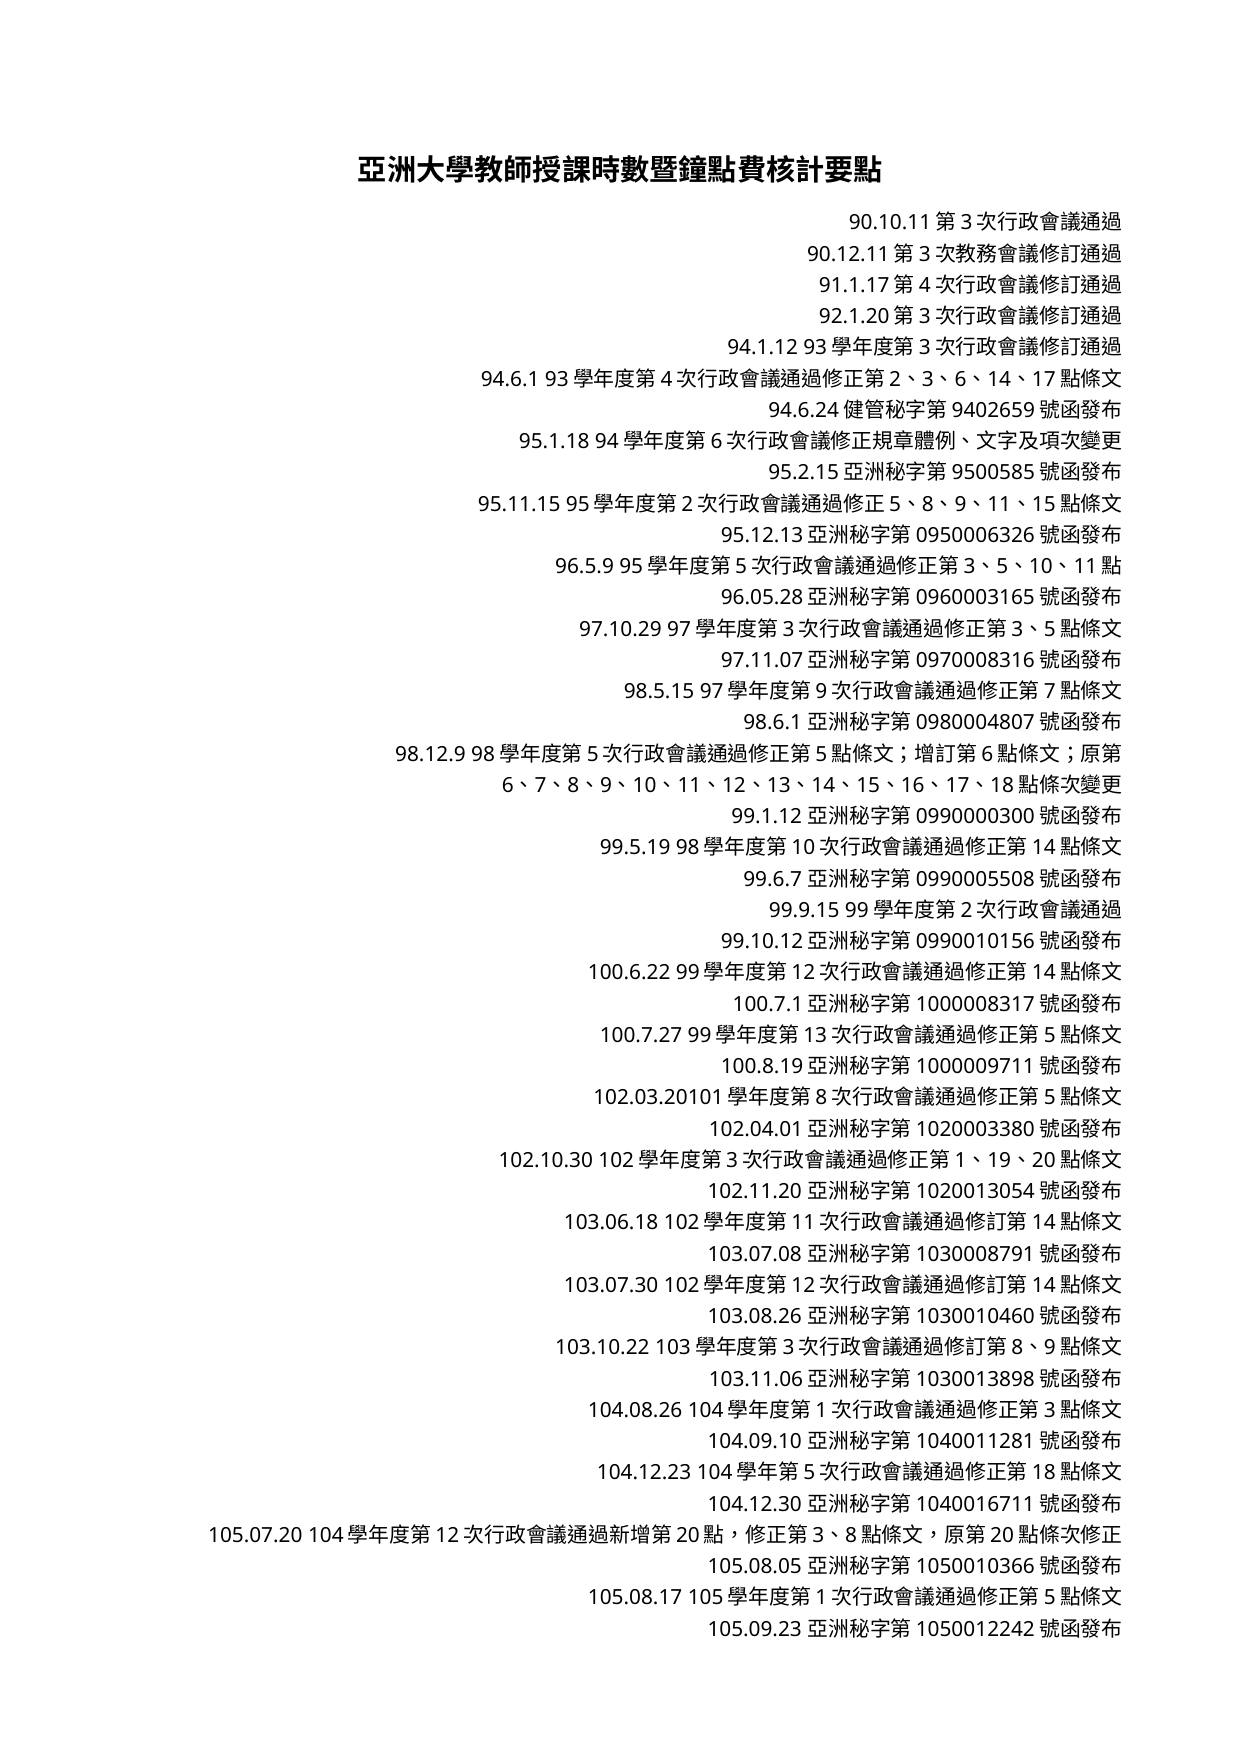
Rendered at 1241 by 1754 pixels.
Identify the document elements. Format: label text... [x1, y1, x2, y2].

text 97.11.07亞洲秘字第0970008316號函發布 [118, 642, 1122, 673]
text 95.11.15 95學年度第2次行政會議通過修正5、8、9、11、15點條文 [118, 486, 1122, 517]
text 96.05.28亞洲秘字第0960003165號函發布 [118, 580, 1122, 611]
text 98.6.1 亞洲秘字第0980004807號函發布 [118, 705, 1122, 736]
text 103.07.08 亞洲秘字第1030008791號函發布 [118, 1236, 1122, 1267]
text 102.04.01亞洲秘字第1020003380號函發布 [118, 1111, 1122, 1142]
text 91.1.17第4次行政會議修訂通過 [118, 267, 1122, 298]
text 105.07.20 104學年度第12次行政會議通過新增第20點，修正第3、8點條文，原第20點條次修正 [118, 1517, 1122, 1548]
text 104.12.23 104學年第5次行政會議通過修正第18點條文 [118, 1455, 1122, 1486]
text 98.12.9 98學年度第5次行政會議通過修正第5點條文；增訂第6點條文；原第6、7、8、9、10、11、12、13、14、15、16、17、18點條次變更 [118, 736, 1122, 798]
text 亞洲大學教師授課時數暨鐘點費核計要點 [118, 130, 1122, 205]
text 100.7.27 99學年度第13次行政會議通過修正第5點條文 [118, 1017, 1122, 1048]
text 95.2.15亞洲秘字第9500585號函發布 [118, 455, 1122, 486]
text 99.10.12亞洲秘字第0990010156號函發布 [118, 923, 1122, 955]
text 102.11.20 亞洲秘字第1020013054號函發布 [118, 1173, 1122, 1205]
text 98.5.15 97學年度第9次行政會議通過修正第7點條文 [118, 673, 1122, 705]
text 105.08.17 105學年度第1次行政會議通過修正第5點條文 [118, 1580, 1122, 1611]
text 99.1.12 亞洲秘字第0990000300號函發布 [118, 798, 1122, 830]
text 105.09.23 亞洲秘字第1050012242號函發布 [118, 1611, 1122, 1642]
text 100.8.19亞洲秘字第1000009711號函發布 [118, 1048, 1122, 1080]
text 95.12.13亞洲秘字第0950006326號函發布 [118, 517, 1122, 548]
text 94.1.12 93學年度第3次行政會議修訂通過 [118, 330, 1122, 361]
text 104.12.30 亞洲秘字第1040016711號函發布 [118, 1486, 1122, 1517]
text 103.08.26 亞洲秘字第1030010460號函發布 [118, 1298, 1122, 1330]
text 102.03.20101學年度第8次行政會議通過修正第5點條文 [118, 1080, 1122, 1111]
text 104.09.10 亞洲秘字第1040011281號函發布 [118, 1423, 1122, 1455]
text 90.12.11第3次教務會議修訂通過 [118, 236, 1122, 267]
text 102.10.30 102學年度第3次行政會議通過修正第1、19、20點條文 [118, 1142, 1122, 1173]
text 103.11.06亞洲秘字第1030013898號函發布 [118, 1361, 1122, 1392]
text 90.10.11第3次行政會議通過 [118, 205, 1122, 236]
text 94.6.1 93學年度第4次行政會議通過修正第2、3、6、14、17點條文 [118, 361, 1122, 392]
text 99.6.7 亞洲秘字第0990005508號函發布 [118, 861, 1122, 892]
text 103.10.22 103學年度第3次行政會議通過修訂第8、9點條文 [118, 1330, 1122, 1361]
text 95.1.18 94學年度第6次行政會議修正規章體例、文字及項次變更 [118, 423, 1122, 455]
text 103.06.18 102學年度第11次行政會議通過修訂第14點條文 [118, 1205, 1122, 1236]
text 99.5.19 98學年度第10次行政會議通過修正第14點條文 [118, 830, 1122, 861]
text 96.5.9 95學年度第5次行政會議通過修正第3、5、10、11點 [118, 548, 1122, 580]
text 94.6.24健管秘字第9402659號函發布 [118, 392, 1122, 423]
text 105.08.05 亞洲秘字第1050010366號函發布 [118, 1548, 1122, 1580]
text 100.6.22 99學年度第12次行政會議通過修正第14點條文 [118, 955, 1122, 986]
text 92.1.20第3次行政會議修訂通過 [118, 298, 1122, 330]
text 97.10.29 97學年度第3次行政會議通過修正第3、5點條文 [118, 611, 1122, 642]
text 104.08.26 104學年度第1次行政會議通過修正第3點條文 [118, 1392, 1122, 1423]
text 103.07.30 102學年度第12次行政會議通過修訂第14點條文 [118, 1267, 1122, 1298]
text 99.9.15 99學年度第2次行政會議通過 [118, 892, 1122, 923]
text 100.7.1亞洲秘字第1000008317號函發布 [118, 986, 1122, 1017]
